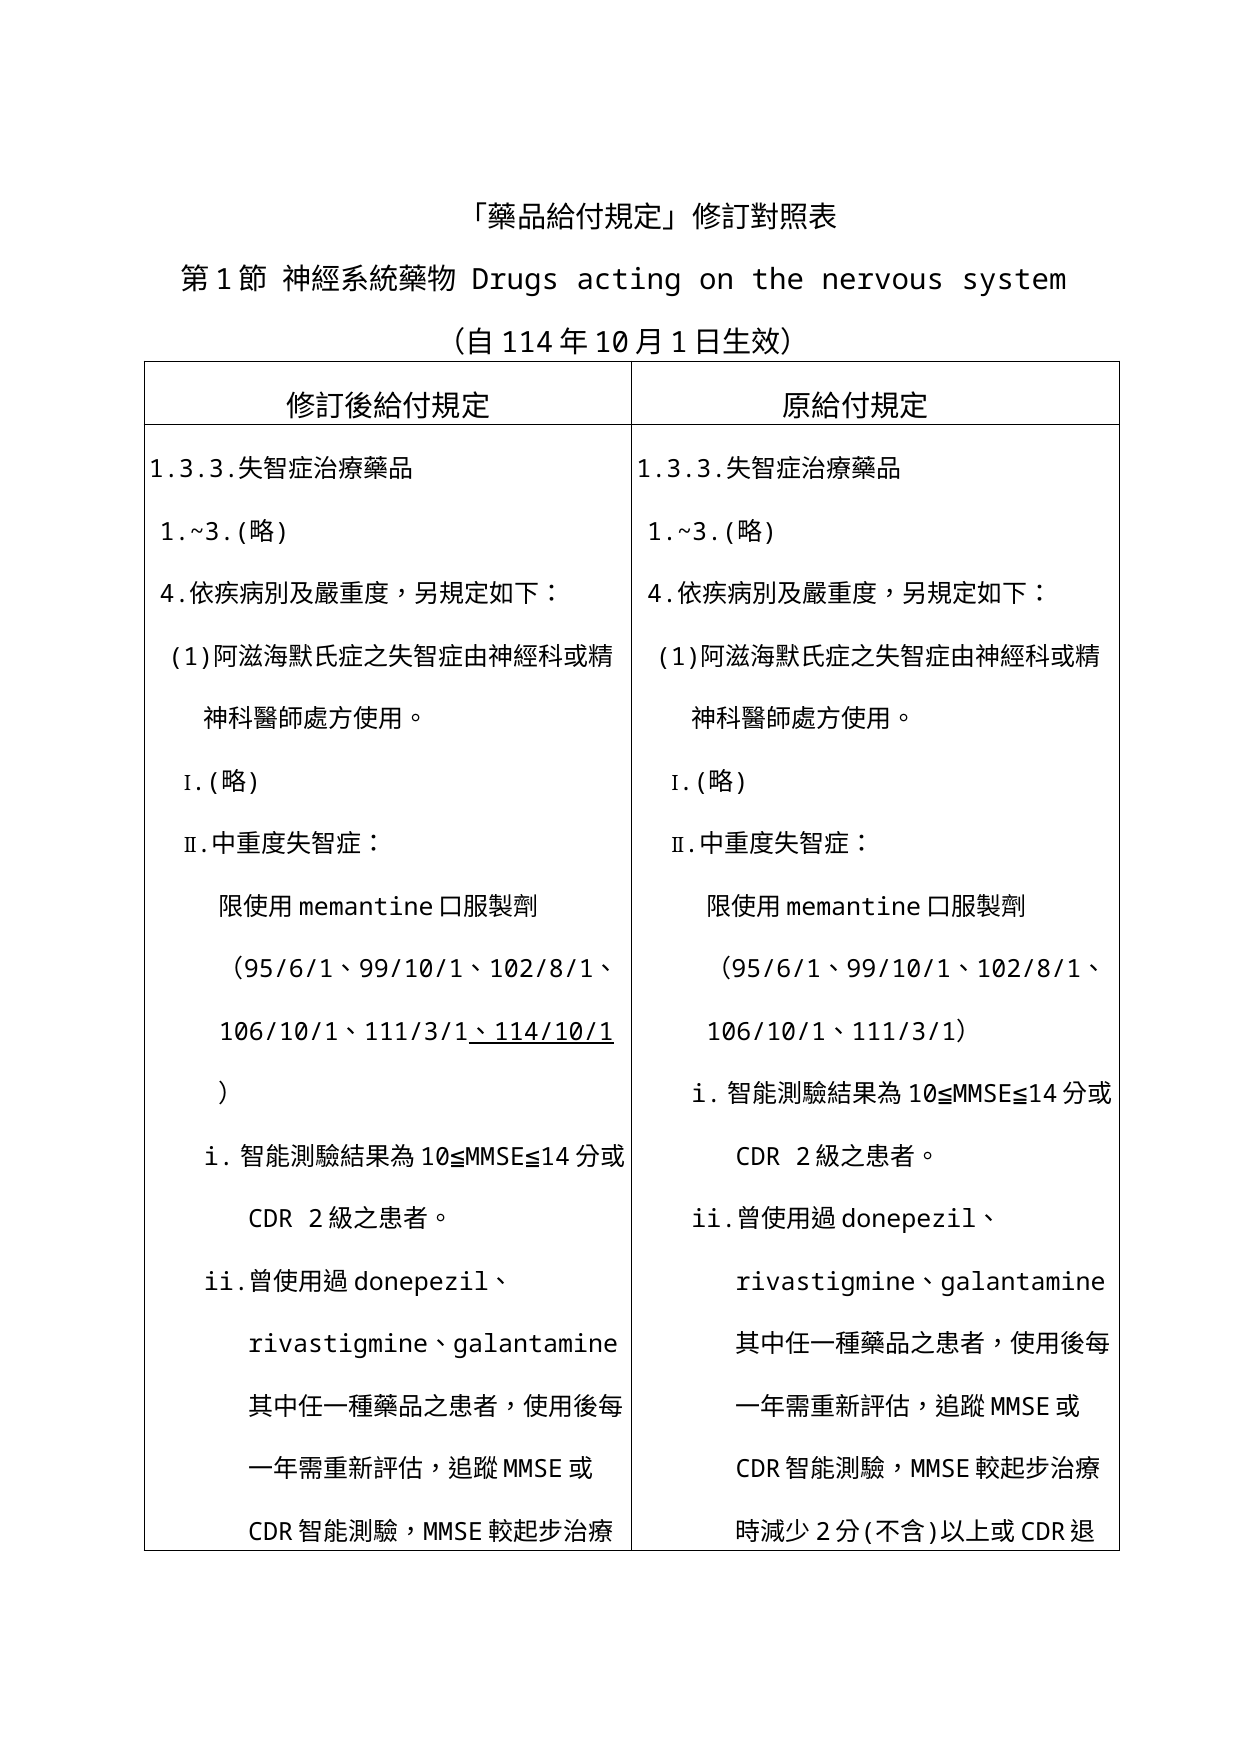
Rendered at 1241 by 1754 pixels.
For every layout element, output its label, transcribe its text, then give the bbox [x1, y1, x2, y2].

table_cell 1.3.3.失智症治療藥品 1.~3.(略) 4.依疾病別及嚴重度，另規定如下： (1)阿滋海默氏症之失智症由神經科或精神科醫師處方使用。 Ⅰ.(略) Ⅱ.中重度失智症： 限使用memantine口服製劑（95/6/1、99/10/1、102/8/1、106/10/1、111/3/1） i. 智能測驗結果為10≦MMSE≦14分或CDR 2級之患者。 ii.曾使用過donepezil、 rivastigmine、galantamine其中任一種藥品之患者，使用後每一年需重新評估，追蹤MMSE或CDR智能測驗，MMSE較起步治療時減少2分(不含)以上或CDR退 [632, 425, 1119, 1550]
table_cell 1.3.3.失智症治療藥品 1.~3.(略) 4.依疾病別及嚴重度，另規定如下： (1)阿滋海默氏症之失智症由神經科或精神科醫師處方使用。 Ⅰ.(略) Ⅱ.中重度失智症： 限使用memantine口服製劑（95/6/1、99/10/1、102/8/1、106/10/1、111/3/1、114/10/1） i. 智能測驗結果為10≦MMSE≦14分或CDR 2級之患者。 ii.曾使用過donepezil、 rivastigmine、galantamine其中任一種藥品之患者，使用後每一年需重新評估，追蹤MMSE或CDR智能測驗，MMSE較起步治療 [145, 425, 631, 1550]
text （自114年10月1日生效） [130, 298, 1116, 361]
text 第1節 神經系統藥物 Drugs acting on the nervous system [130, 236, 1116, 298]
table_header 原給付規定 [632, 362, 1119, 424]
text 「藥品給付規定」修訂對照表 [180, 173, 1116, 236]
table_header 修訂後給付規定 [145, 362, 631, 424]
